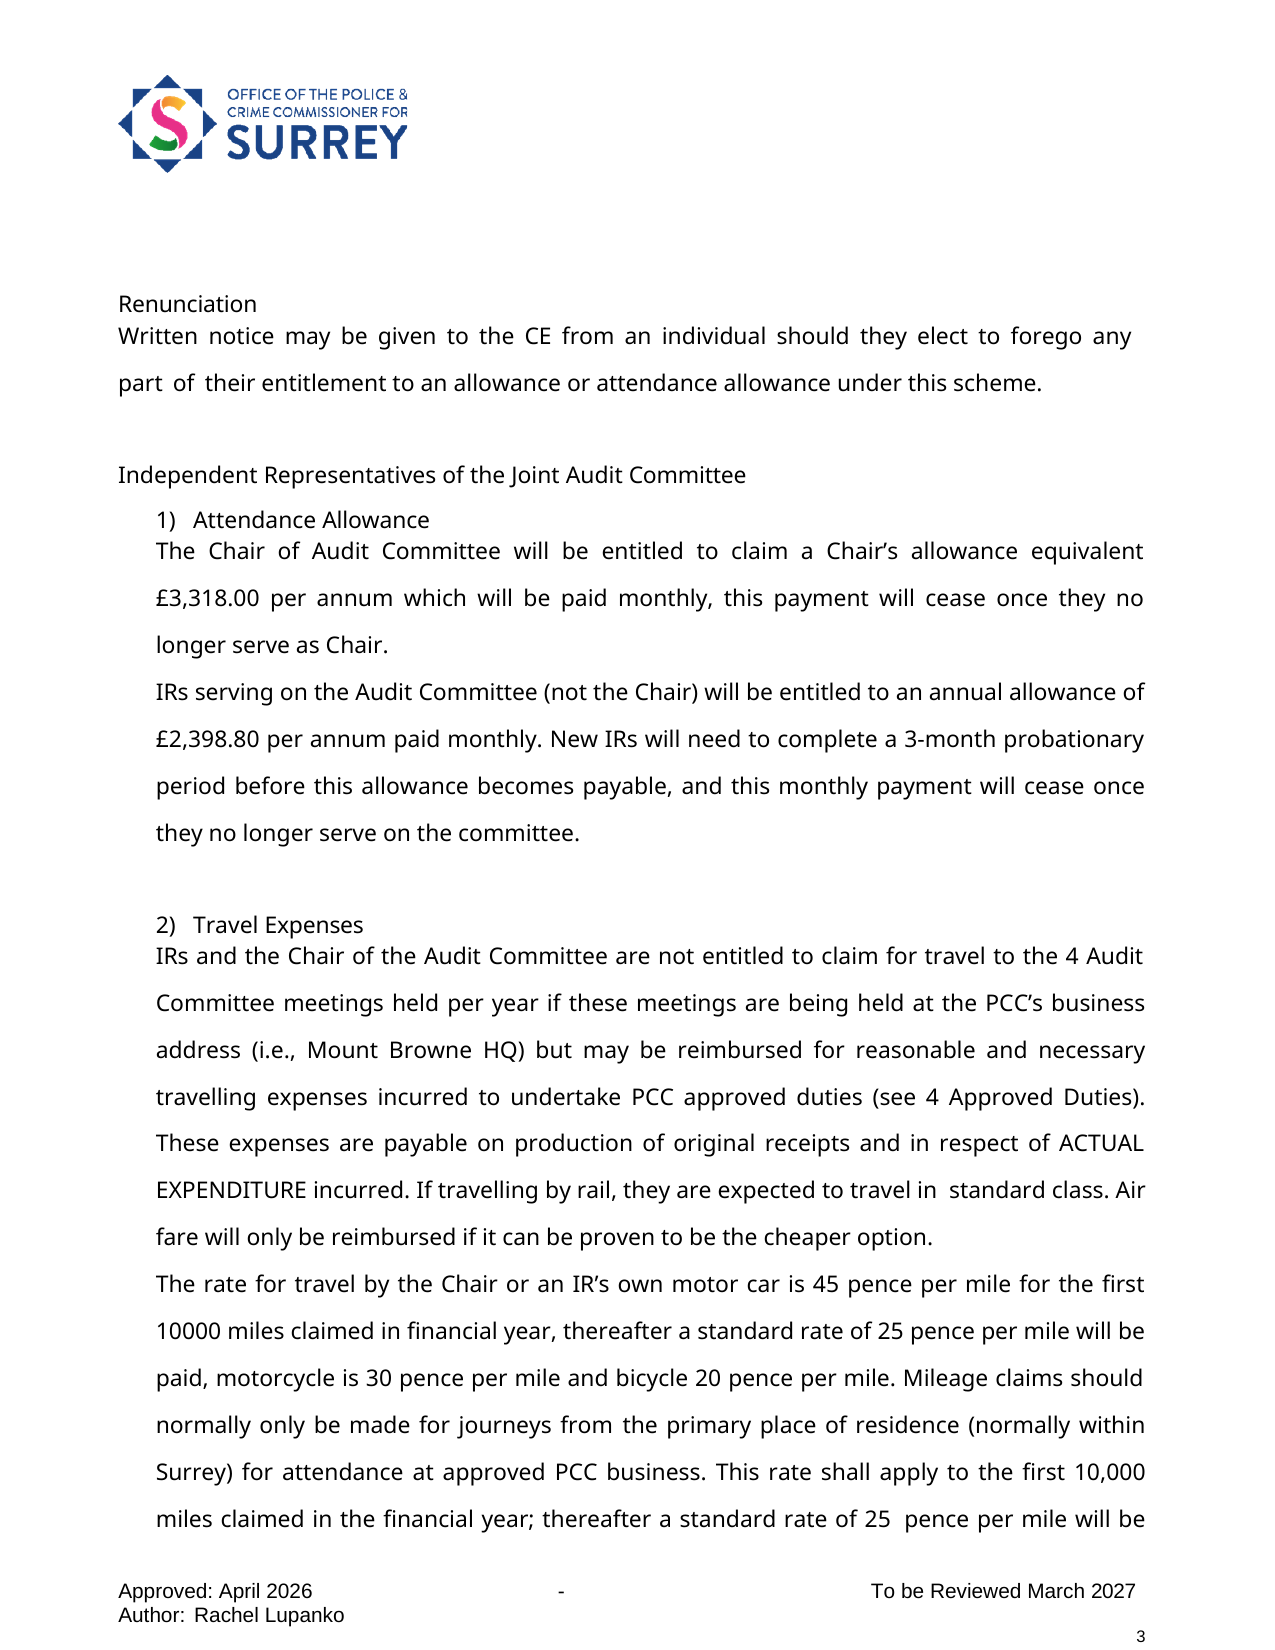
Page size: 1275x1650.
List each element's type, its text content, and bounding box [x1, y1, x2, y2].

text The Chair of Audit Committee will be entitled to claim a Chair’s allowance equivalent £3,318.00 per annum which will be paid monthly, this payment will cease once they no longer serve as Chair. [156, 535, 1146, 660]
list Attendance Allowance [156, 504, 1162, 535]
list Travel Expenses [156, 908, 1162, 940]
text The rate for travel by the Chair or an IR’s own motor car is 45 pence per mile for the first 10000 miles claimed in financial year, thereafter a standard rate of 25 pence per mile will be paid, motorcycle is 30 pence per mile and bicycle 20 pence per mile. Mileage claims should normally only be made for journeys from the primary place of residence (normally within Surrey) for attendance at approved PCC business. This rate shall apply to the first 10,000 miles claimed in the financial year; thereafter a standard rate of 25 pence per mile will be [156, 1268, 1146, 1534]
text IRs and the Chair of the Audit Committee are not entitled to claim for travel to the 4 Audit Committee meetings held per year if these meetings are being held at the PCC’s business address (i.e., Mount Browne HQ) but may be reimbursed for reasonable and necessary travelling expenses incurred to undertake PCC approved duties (see 4 Approved Duties). These expenses are payable on production of original receipts and in respect of ACTUAL EXPENDITURE incurred. If travelling by rail, they are expected to travel in standard class. Air fare will only be reimbursed if it can be proven to be the cheaper option. [156, 940, 1146, 1252]
text Written notice may be given to the CE from an individual should they elect to forego any part of their entitlement to an allowance or attendance allowance under this scheme. [118, 320, 1162, 398]
text Renunciation [118, 288, 1162, 320]
text IRs serving on the Audit Committee (not the Chair) will be entitled to an annual allowance of £2,398.80 per annum paid monthly. New IRs will need to complete a 3-month probationary period before this allowance becomes payable, and this monthly payment will cease once they no longer serve on the committee. [156, 676, 1146, 848]
text Independent Representatives of the Joint Audit Committee [118, 459, 1162, 490]
